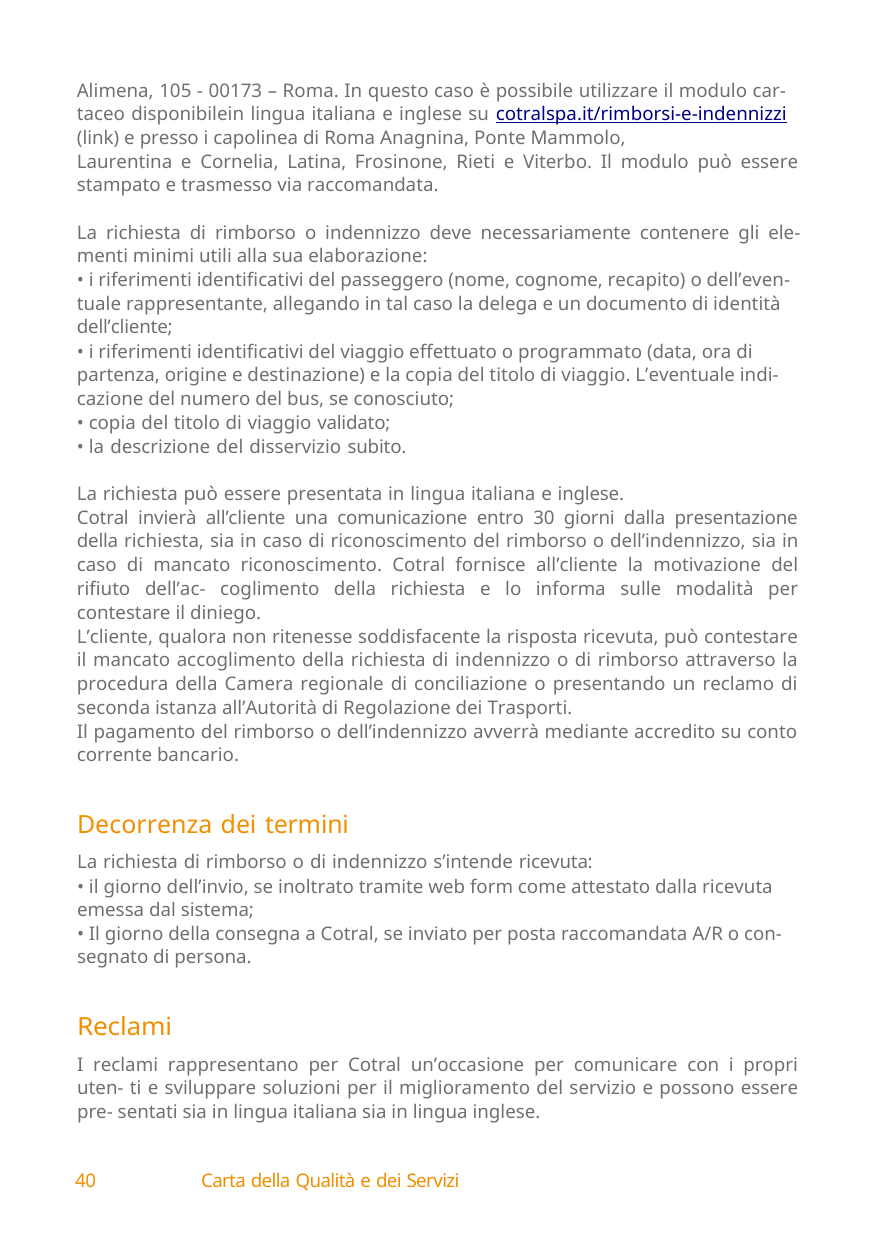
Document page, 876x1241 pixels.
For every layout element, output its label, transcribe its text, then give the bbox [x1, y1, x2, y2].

text La richiesta può essere presentata in lingua italiana e inglese. [77, 481, 858, 506]
text Il pagamento del rimborso o dell’indennizzo avverrà mediante accredito su conto corrente bancario. [77, 719, 798, 767]
list Il giorno della consegna a Cotral, se inviato per posta raccomandata A/R o con- segnato di persona. [77, 922, 788, 969]
text L’cliente, qualora non ritenesse soddisfacente la risposta ricevuta, può contestare il mancato accoglimento della richiesta di indennizzo o di rimborso attraverso la procedura della Camera regionale di conciliazione o presentando un reclamo di seconda istanza all’Autorità di Regolazione dei Trasporti. [77, 624, 798, 719]
text I reclami rappresentano per Cotral un’occasione per comunicare con i propri uten- ti e sviluppare soluzioni per il miglioramento del servizio e possono essere pre- sentati sia in lingua italiana sia in lingua inglese. [77, 1053, 798, 1124]
text Cotral invierà all’cliente una comunicazione entro 30 giorni dalla presentazione della richiesta, sia in caso di riconoscimento del rimborso o dell’indennizzo, sia in caso di mancato riconoscimento. Cotral fornisce all’cliente la motivazione del rifiuto dell’ac- coglimento della richiesta e lo informa sulle modalità per contestare il diniego. [77, 506, 798, 624]
list la descrizione del disservizio subito. [77, 434, 858, 458]
text Laurentina e Cornelia, Latina, Frosinone, Rieti e Viterbo. Il modulo può essere stampato e trasmesso via raccomandata. [77, 149, 798, 197]
text La richiesta di rimborso o indennizzo deve necessariamente contenere gli ele- menti minimi utili alla sua elaborazione: [77, 221, 802, 268]
list copia del titolo di viaggio validato; [77, 410, 858, 434]
text La richiesta di rimborso o di indennizzo s’intende ricevuta: [77, 849, 858, 874]
subtitle Decorrenza dei termini [77, 806, 858, 840]
list i riferimenti identificativi del viaggio effettuato o programmato (data, ora di partenza, origine e destinazione) e la copia del titolo di viaggio. L’eventuale indi- cazione del numero del bus, se conosciuto; [77, 339, 783, 410]
list i riferimenti identificativi del passeggero (nome, cognome, recapito) o dell’even- tuale rappresentante, allegando in tal caso la delega e un documento di identità dell’cliente; [77, 268, 796, 339]
text Alimena, 105 - 00173 – Roma. In questo caso è possibile utilizzare il modulo car- taceo disponibilein lingua italiana e inglese su cotralspa.it/rimborsi-e-indennizzi (link) e presso i capolinea di Roma Anagnina, Ponte Mammolo, [77, 78, 787, 149]
list il giorno dell’invio, se inoltrato tramite web form come attestato dalla ricevuta emessa dal sistema; [77, 874, 782, 922]
subtitle Reclami [77, 1009, 858, 1043]
